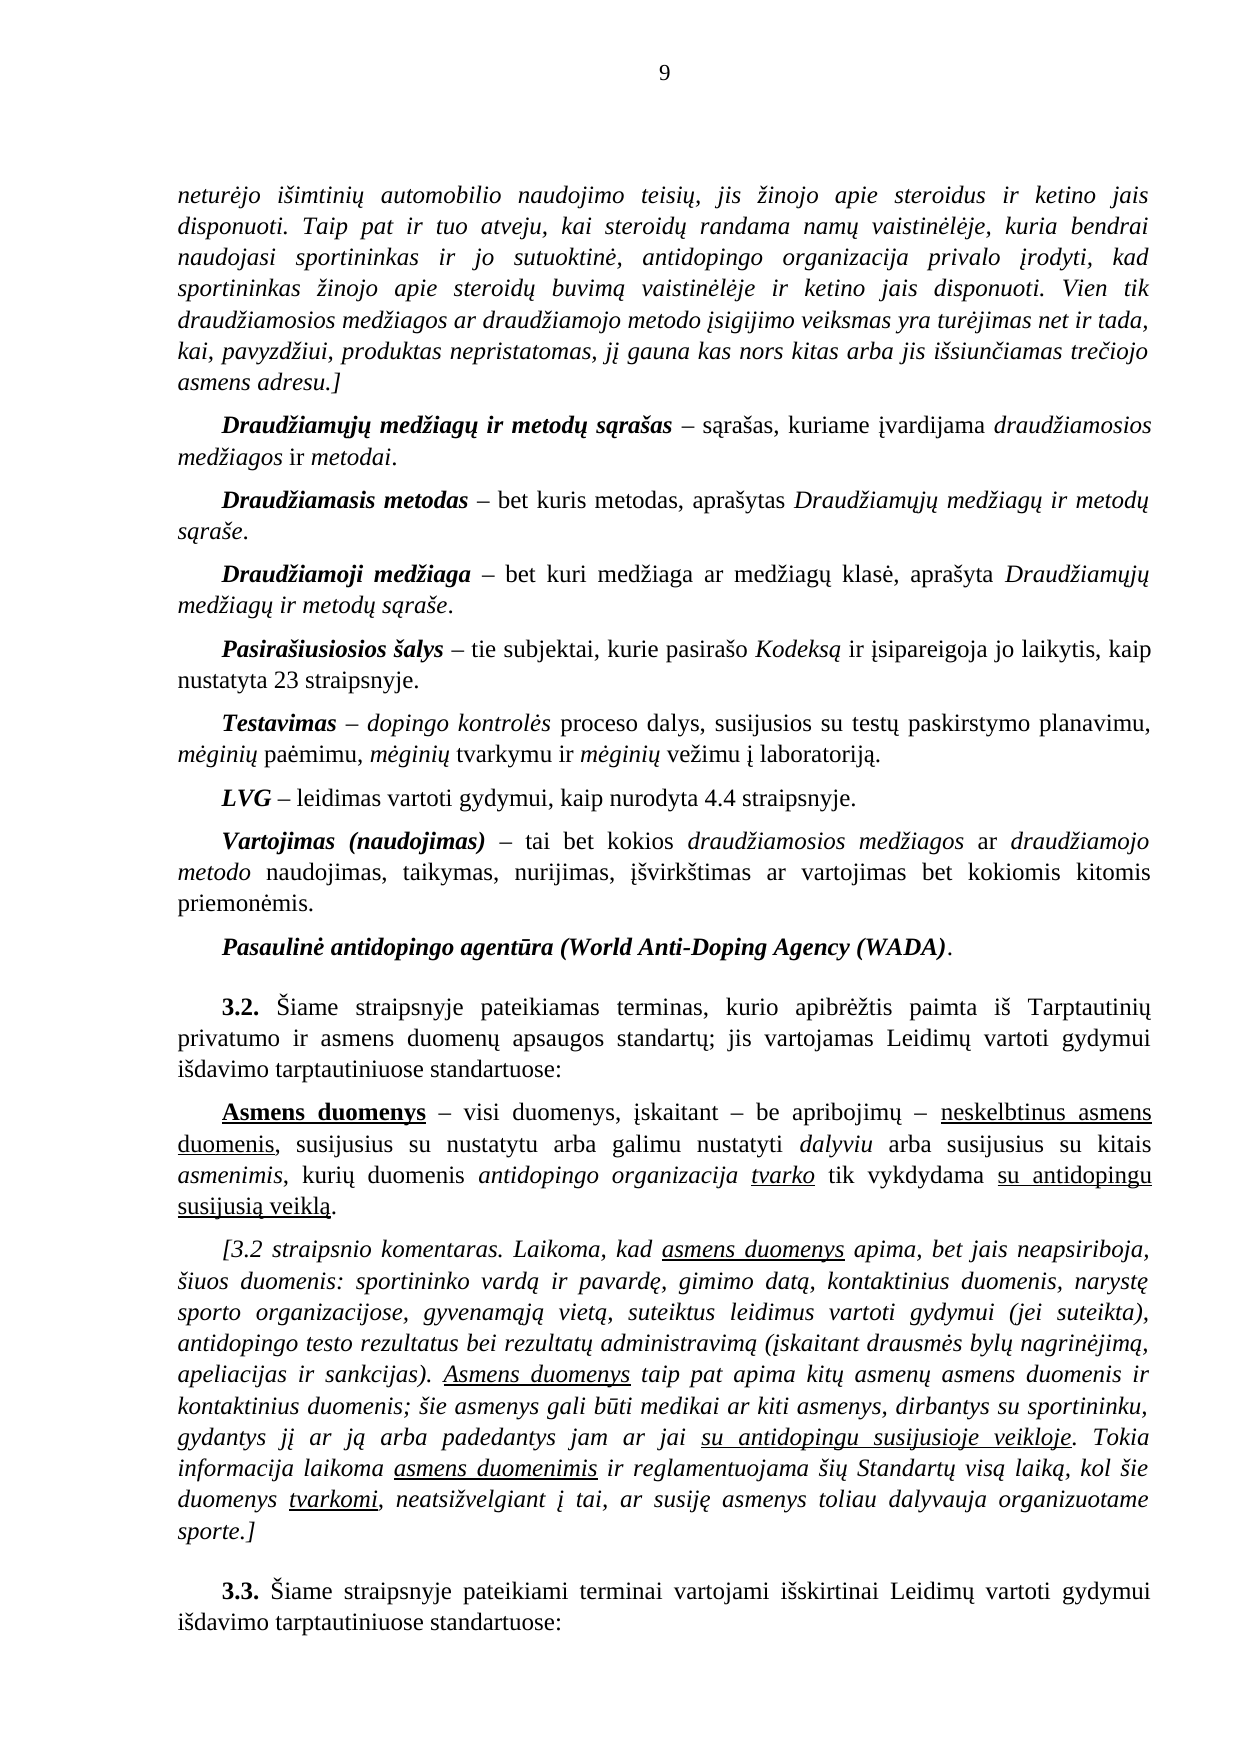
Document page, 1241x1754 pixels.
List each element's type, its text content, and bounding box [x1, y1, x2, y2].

text Testavimas – dopingo kontrolės proceso dalys, susijusios su testų paskirstymo planavimu, mėginių paėmimu, mėginių tvarkymu ir mėginių vežimu į laboratoriją. [177, 706, 1152, 768]
text Vartojimas (naudojimas) – tai bet kokios draudžiamosios medžiagos ar draudžiamojo metodo naudojimas, taikymas, nurijimas, įšvirkštimas ar vartojimas bet kokiomis kitomis priemonėmis. [177, 823, 1152, 917]
text Draudžiamoji medžiaga – bet kuri medžiaga ar medžiagų klasė, aprašyta Draudžiamųjų medžiagų ir metodų sąraše. [177, 557, 1152, 619]
text Draudžiamasis metodas – bet kuris metodas, aprašytas Draudžiamųjų medžiagų ir metodų sąraše. [177, 482, 1152, 545]
text [3.2 straipsnio komentaras. Laikoma, kad asmens duomenys apima, bet jais neapsiriboja, šiuos duomenis: sportininko vardą ir pavardę, gimimo datą, kontaktinius duomenis, narystę sporto organizacijose, gyvenamąją vietą, suteiktus leidimus vartoti gydymui (jei suteikta), antidopingo testo rezultatus bei rezultatų administravimą (įskaitant drausmės bylų nagrinėjimą, apeliacijas ir sankcijas). Asmens duomenys taip pat apima kitų asmenų asmens duomenis ir kontaktinius duomenis; šie asmenys gali būti medikai ar kiti asmenys, dirbantys su sportininku, gydantys jį ar ją arba padedantys jam ar jai su antidopingu susijusioje veikloje. Tokia informacija laikoma asmens duomenimis ir reglamentuojama šių Standartų visą laiką, kol šie duomenys tvarkomi, neatsižvelgiant į tai, ar susiję asmenys toliau dalyvauja organizuotame sporte.] [177, 1232, 1152, 1544]
text Pasirašiusiosios šalys – tie subjektai, kurie pasirašo Kodeksą ir įsipareigoja jo laikytis, kaip nustatyta 23 straipsnyje. [177, 631, 1152, 694]
text LVG – leidimas vartoti gydymui, kaip nurodyta 4.4 straipsnyje. [177, 780, 1152, 812]
text Pasaulinė antidopingo agentūra (World Anti-Doping Agency (WADA). [177, 929, 1152, 961]
text 3.2. Šiame straipsnyje pateikiamas terminas, kurio apibrėžtis paimta iš Tarptautinių privatumo ir asmens duomenų apsaugos standartų; jis vartojamas Leidimų vartoti gydymui išdavimo tarptautiniuose standartuose: [177, 989, 1152, 1083]
text Asmens duomenys – visi duomenys, įskaitant – be apribojimų – neskelbtinus asmens duomenis, susijusius su nustatytu arba galimu nustatyti dalyviu arba susijusius su kitais asmenimis, kurių duomenis antidopingo organizacija tvarko tik vykdydama su antidopingu susijusią veiklą. [177, 1095, 1152, 1220]
text 3.3. Šiame straipsnyje pateikiami terminai vartojami išskirtinai Leidimų vartoti gydymui išdavimo tarptautiniuose standartuose: [177, 1573, 1152, 1636]
text Draudžiamųjų medžiagų ir metodų sąrašas – sąrašas, kuriame įvardijama draudžiamosios medžiagos ir metodai. [177, 408, 1152, 470]
text neturėjo išimtinių automobilio naudojimo teisių, jis žinojo apie steroidus ir ketino jais disponuoti. Taip pat ir tuo atveju, kai steroidų randama namų vaistinėlėje, kuria bendrai naudojasi sportininkas ir jo sutuoktinė, antidopingo organizacija privalo įrodyti, kad sportininkas žinojo apie steroidų buvimą vaistinėlėje ir ketino jais disponuoti. Vien tik draudžiamosios medžiagos ar draudžiamojo metodo įsigijimo veiksmas yra turėjimas net ir tada, kai, pavyzdžiui, produktas nepristatomas, jį gauna kas nors kitas arba jis išsiunčiamas trečiojo asmens adresu.] [177, 177, 1152, 396]
